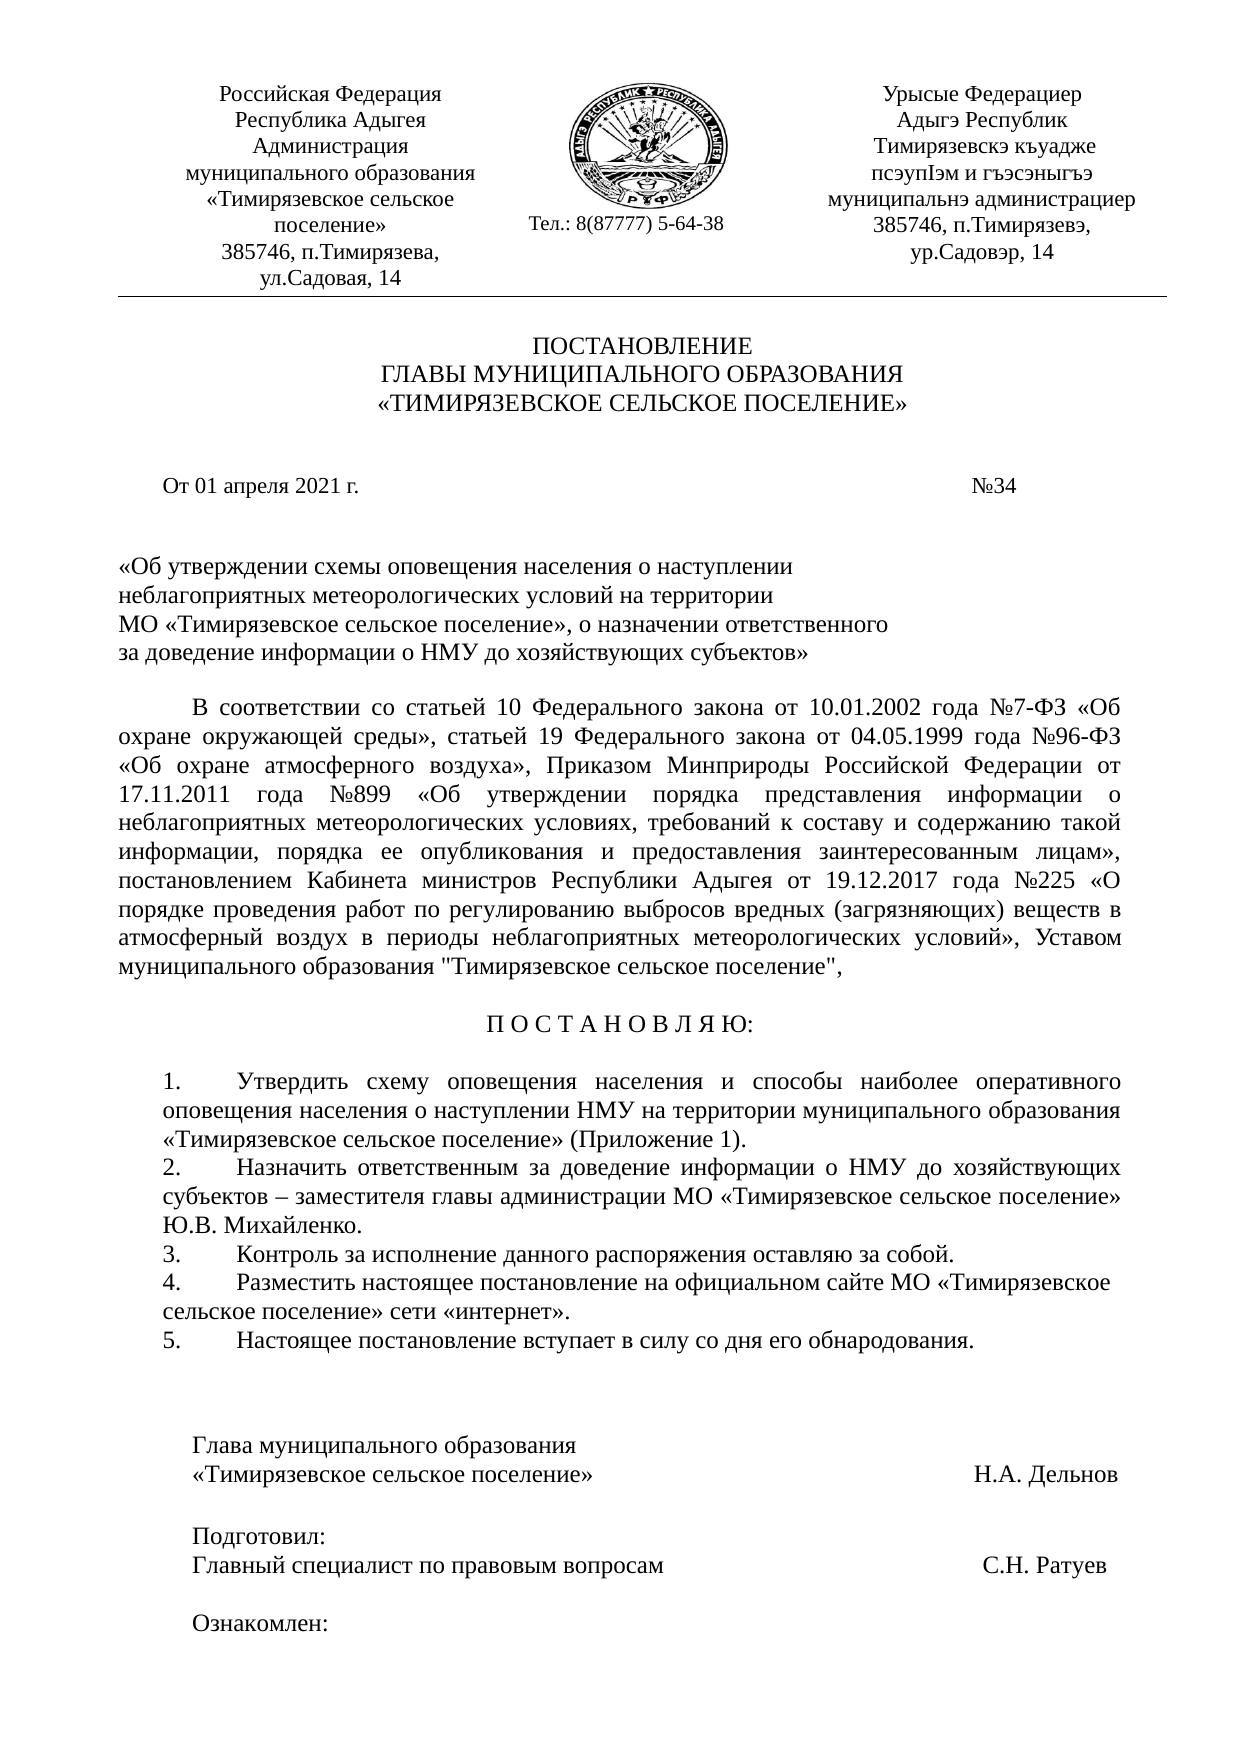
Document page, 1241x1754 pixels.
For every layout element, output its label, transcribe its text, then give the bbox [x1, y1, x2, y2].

text «Об утверждении схемы оповещения населения о наступлении [118, 551, 1122, 580]
text за доведение информации о НМУ до хозяйствующих субъектов» [118, 637, 1122, 666]
table_header Урысые Федерациер Адыгэ Республик Тимирязевскэ къуадже псэупIэм и гъэсэныгъэ муниципальнэ администрациер 385746, п.Тимирязевэ, ур.Садовэр, 14 [753, 74, 1167, 296]
list Разместить настоящее постановление на официальном сайте МО «Тимирязевское сельское поселение» сети «интернет». [162, 1267, 1122, 1325]
text «Тимирязевское сельское поселение» Н.А. Дельнов [118, 1459, 1122, 1488]
list Настоящее постановление вступает в силу со дня его обнародования. [162, 1325, 1122, 1354]
text Главный специалист по правовым вопросам С.Н. Ратуев [118, 1550, 1122, 1579]
list Утвердить схему оповещения населения и способы наиболее оперативного оповещения населения о наступлении НМУ на территории муниципального образования «Тимирязевское сельское поселение» (Приложение 1). [162, 1066, 1122, 1152]
list Контроль за исполнение данного распоряжения оставляю за собой. [162, 1239, 1122, 1267]
table_header Тел.: 8(87777) 5-64-38 [499, 74, 753, 296]
text Ознакомлен: [118, 1608, 1122, 1636]
text МО «Тимирязевское сельское поселение», о назначении ответственного [118, 609, 1122, 637]
list Назначить ответственным за доведение информации о НМУ до хозяйствующих субъектов – заместителя главы администрации МО «Тимирязевское сельское поселение» Ю.В. Михайленко. [162, 1152, 1122, 1239]
text «ТИМИРЯЗЕВСКОЕ СЕЛЬСКОЕ ПОСЕЛЕНИЕ» [162, 388, 1122, 417]
text Глава муниципального образования [118, 1430, 1122, 1459]
table_header Российская Федерация Республика Адыгея Администрация муниципального образования «Тимирязевское сельское поселение» 385746, п.Тимирязева, ул.Садовая, 14 [118, 74, 499, 296]
text ГЛАВЫ МУНИЦИПАЛЬНОГО ОБРАЗОВАНИЯ [162, 359, 1122, 388]
text ПОСТАНОВЛЕНИЕ [162, 331, 1122, 359]
text От 01 апреля 2021 г. №34 [162, 472, 1122, 498]
text П О С Т А Н О В Л Я Ю: [118, 1009, 1122, 1037]
text неблагоприятных метеорологических условий на территории [118, 580, 1122, 609]
text В соответствии со статьей 10 Федерального закона от 10.01.2002 года №7-ФЗ «Об охране окружающей среды», статьей 19 Федерального закона от 04.05.1999 года №96-ФЗ «Об охране атмосферного воздуха», Приказом Минприроды Российской Федерации от 17.11.2011 года №899 «Об утверждении порядка представления информации о неблагоприятных метеорологических условиях, требований к составу и содержанию такой информации, порядка ее опубликования и предоставления заинтересованным лицам», постановлением Кабинета министров Республики Адыгея от 19.12.2017 года №225 «О порядке проведения работ по регулированию выбросов вредных (загрязняющих) веществ в атмосферный воздух в периоды неблагоприятных метеорологических условий», Уставом муниципального образования "Тимирязевское сельское поселение", [118, 692, 1122, 980]
text Подготовил: [118, 1521, 1122, 1550]
